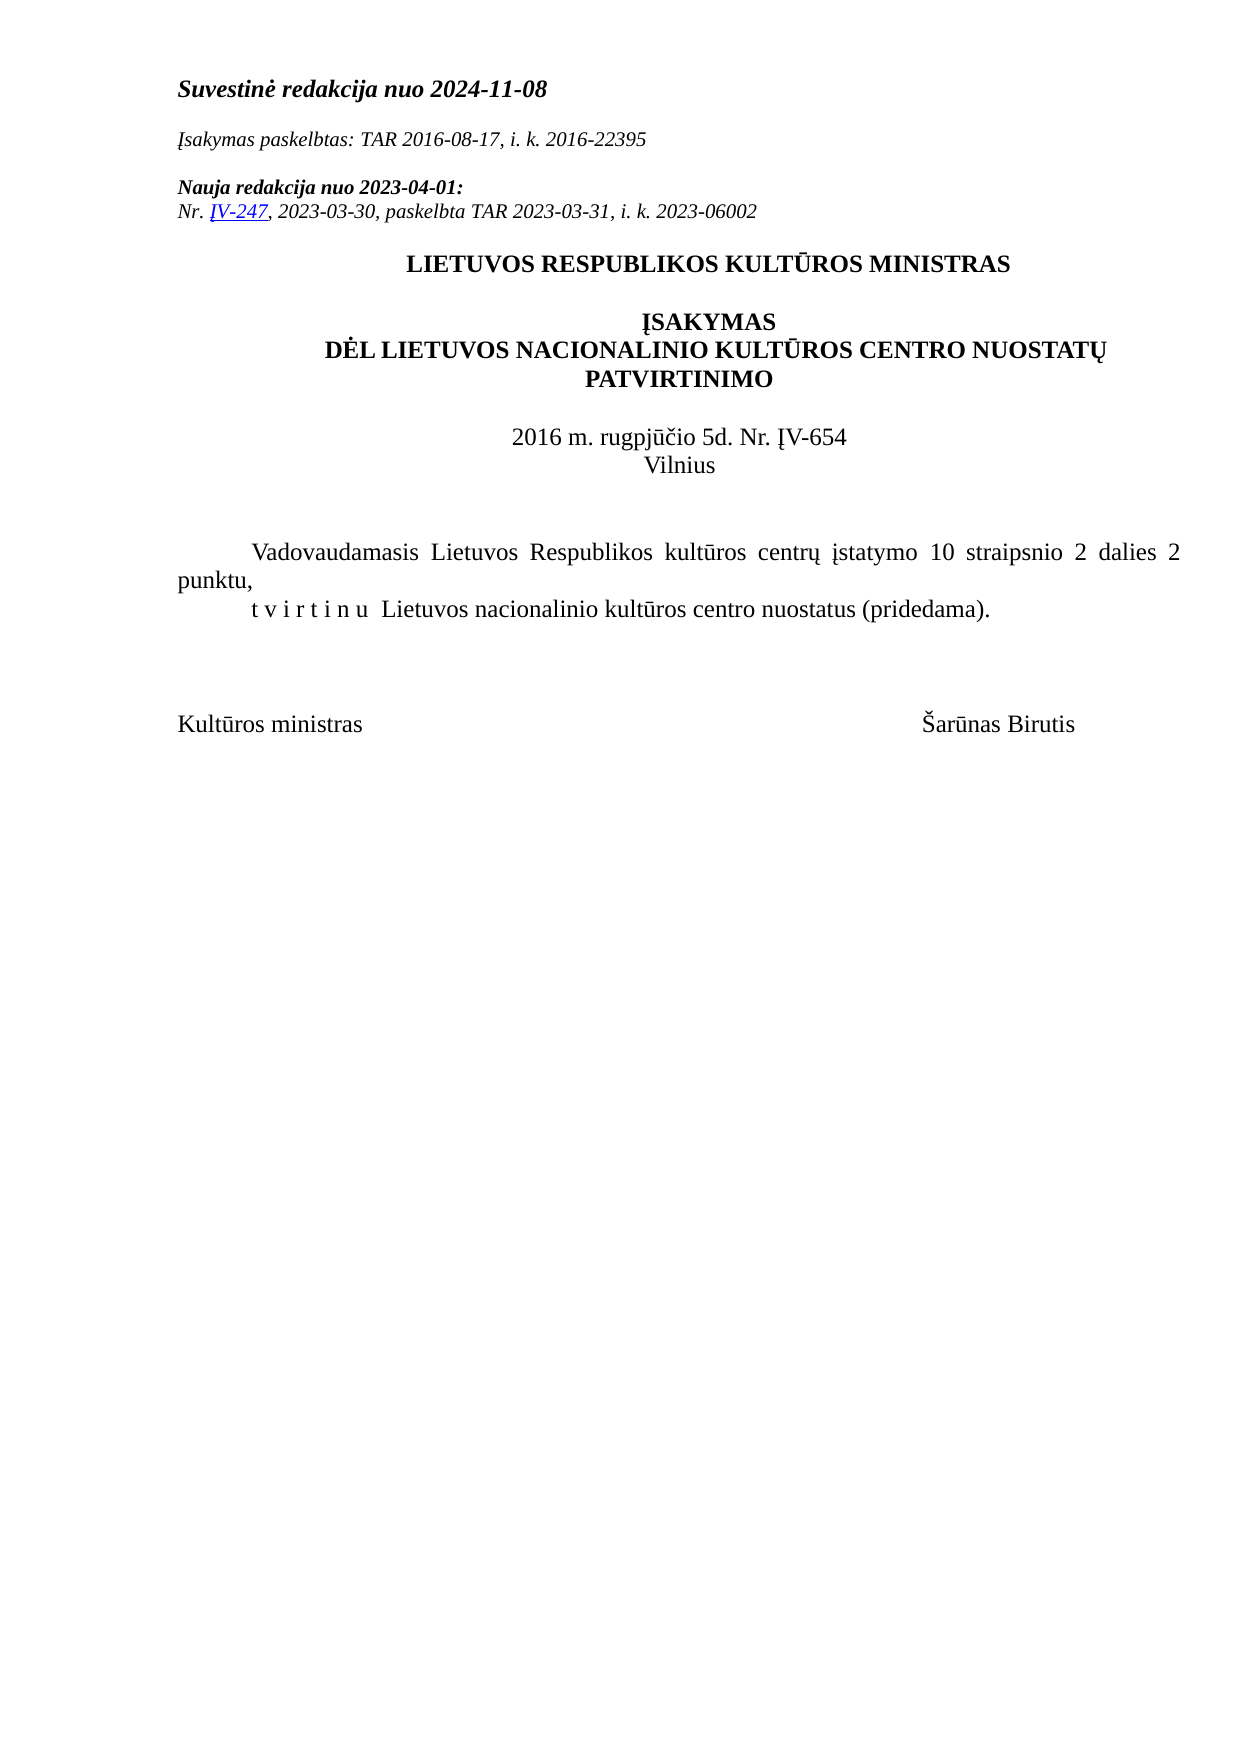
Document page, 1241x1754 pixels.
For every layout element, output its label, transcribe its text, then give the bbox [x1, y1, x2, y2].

text Vilnius [177, 451, 1181, 479]
text Suvestinė redakcija nuo 2024-11-08 [177, 74, 1181, 103]
text DĖL LIETUVOS NACIONALINIO KULTŪROS CENTRO NUOSTATŲ PATVIRTINIMO [177, 336, 1181, 393]
text 2016 m. rugpjūčio 5d. Nr. ĮV-654 [177, 422, 1181, 451]
text Vadovaudamasis Lietuvos Respublikos kultūros centrų įstatymo 10 straipsnio 2 dalies 2 punktu, [177, 537, 1181, 594]
text Įsakymas paskelbtas: TAR 2016-08-17, i. k. 2016-22395 [177, 127, 1181, 151]
text Nauja redakcija nuo 2023-04-01: [177, 175, 1181, 199]
text Nr. ĮV-247, 2023-03-30, paskelbta TAR 2023-03-31, i. k. 2023-06002 [177, 199, 1181, 223]
text tvirtinu Lietuvos nacionalinio kultūros centro nuostatus (pridedama). [177, 594, 1181, 623]
text LIETUVOS RESPUBLIKOS KULTŪROS MINISTRAS [177, 249, 1166, 278]
text Kultūros ministras Šarūnas Birutis [177, 709, 1181, 738]
text ĮSAKYMAS [177, 307, 1166, 336]
